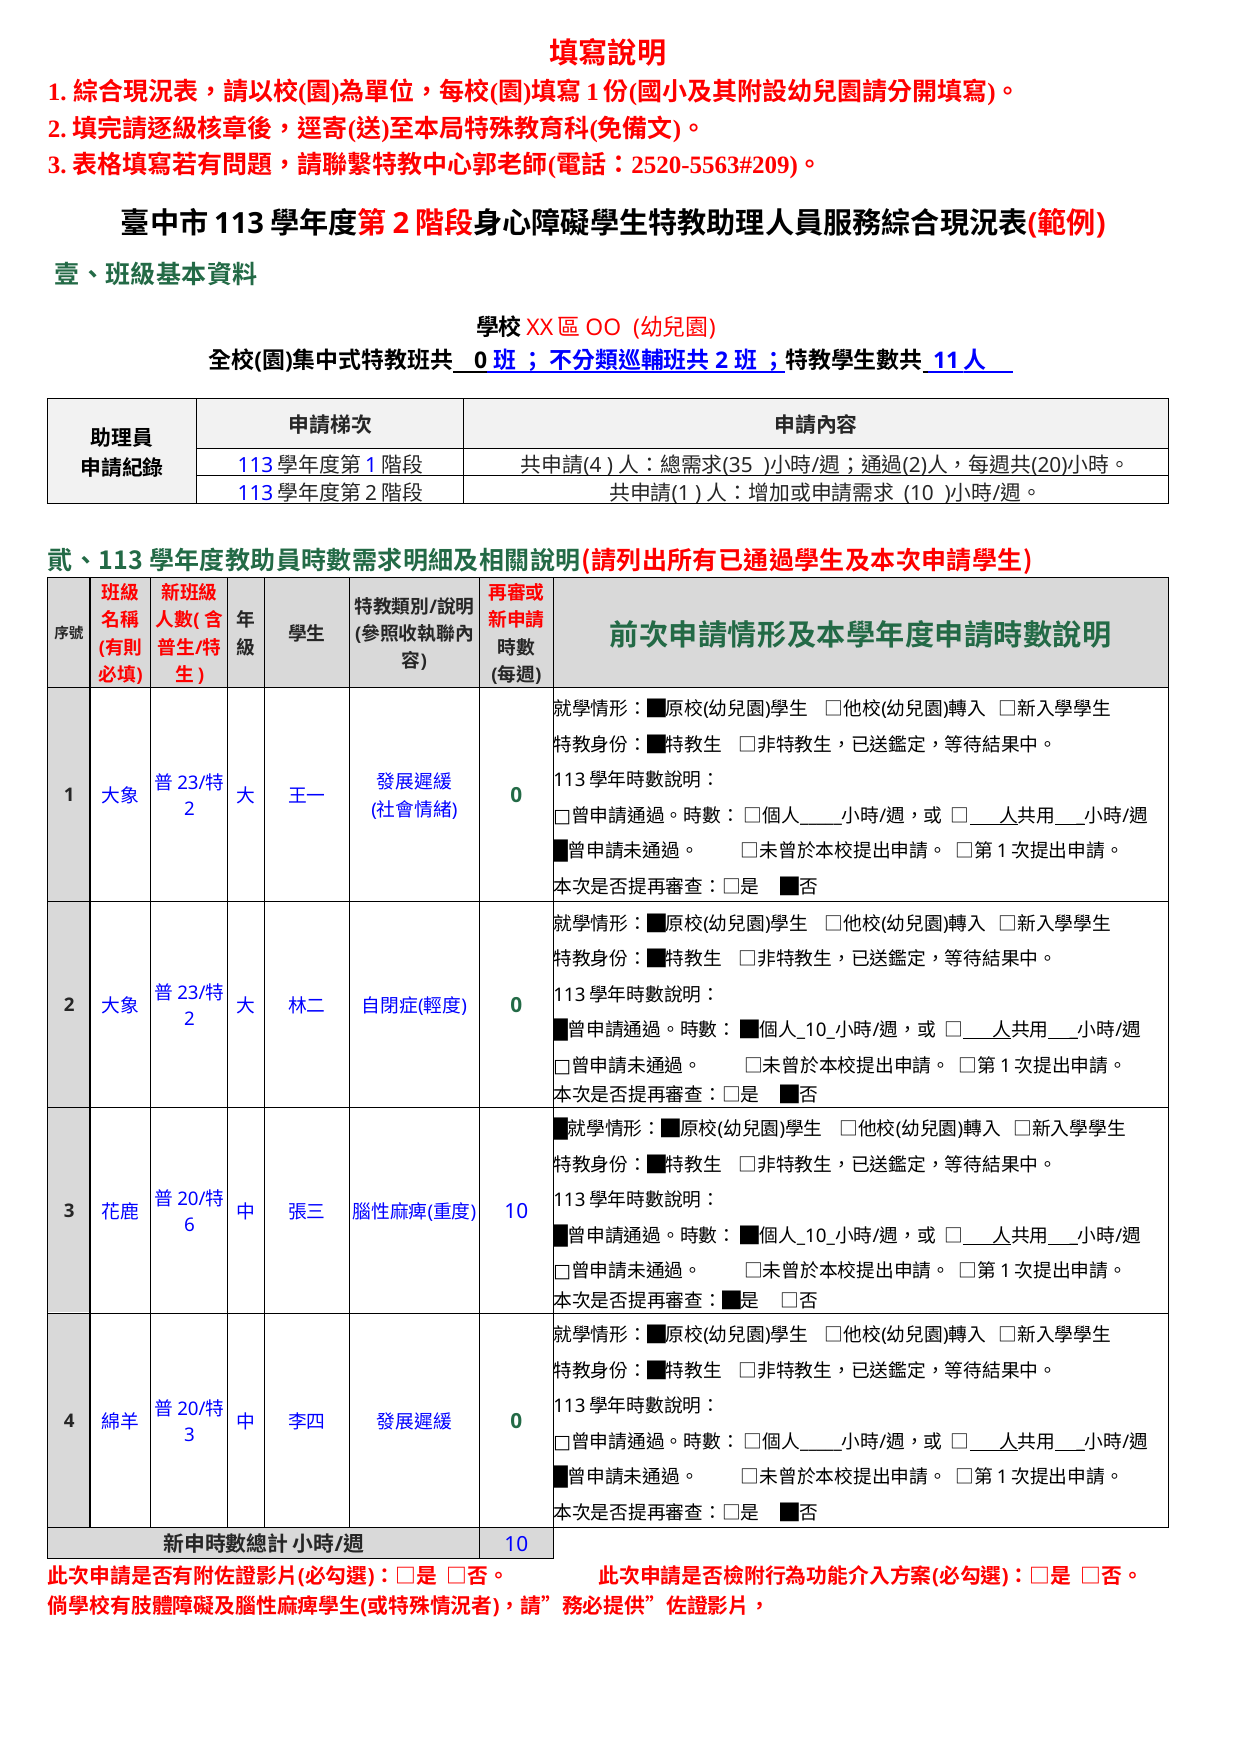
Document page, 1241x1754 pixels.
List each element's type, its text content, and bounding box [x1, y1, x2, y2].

table_cell 李四 [265, 1314, 349, 1527]
table_header 申請內容 [464, 399, 1168, 448]
table_header 再審或新申請時數 (每週) [480, 578, 553, 687]
table_cell 張三 [265, 1108, 349, 1312]
table_cell 王一 [265, 688, 349, 901]
table_cell 新申時數總計 小時/週 [48, 1528, 479, 1558]
table_cell 中 [228, 1108, 264, 1312]
table_cell 腦性麻痺(重度) [350, 1108, 479, 1312]
table_header 年級 [228, 578, 264, 687]
table_cell 普23/特2 [151, 688, 227, 901]
table_cell 大象 [91, 902, 150, 1107]
table_header 申請梯次 [197, 399, 463, 448]
table_cell 2 [48, 902, 89, 1107]
table_cell 綿羊 [91, 1314, 150, 1527]
table_header 班級 名稱 (有則必填) [91, 578, 150, 687]
table_cell 發展遲緩 [350, 1314, 479, 1527]
table_cell █就學情形：█原校(幼兒園)學生 □他校(幼兒園)轉入 □新入學學生 特教身份：█特教生 □非特教生，已送鑑定，等待結果中。 113學年時數說明： █曾申請通過。時數： █個人_10_小時/週，或 □ 人共用 _小時/週 □曾申請未通過。 □未曾於本校提出申請。 □第1次提出申請。 本次是否提再審查：█是 □否 [554, 1108, 1168, 1312]
table_cell 壹、班級基本資料 [55, 253, 1161, 294]
table_header [1179, 30, 1204, 1620]
table_cell 10 [480, 1108, 553, 1312]
table_cell 共申請(1 ) 人：增加或申請需求 (10 )小時/週。 [464, 476, 1168, 503]
table_cell 普20/特6 [151, 1108, 227, 1312]
table_cell 就學情形：█原校(幼兒園)學生 □他校(幼兒園)轉入 □新入學學生 特教身份：█特教生 □非特教生，已送鑑定，等待結果中。 113學年時數說明： █曾申請通過。時數： █個人_10_小時/週，或 □ 人共用 _小時/週 □曾申請未通過。 □未曾於本校提出申請。 □第1次提出申請。 本次是否提再審查：□是 █否 [554, 902, 1168, 1107]
table_cell 自閉症(輕度) [350, 902, 479, 1107]
table_cell 中 [228, 1314, 264, 1527]
table_cell 大 [228, 688, 264, 901]
table_cell 大 [228, 902, 264, 1107]
table_cell 普20/特3 [151, 1314, 227, 1527]
table_cell 共申請(4 ) 人：總需求(35 )小時/週；通過(2)人，每週共(20)小時。 [464, 449, 1168, 475]
table_header 序號 [48, 578, 89, 687]
table_cell 0 [480, 688, 553, 901]
table_header 新班級人數( 含普生/特生 ) [151, 578, 227, 687]
table_cell 大象 [91, 688, 150, 901]
table_cell 0 [480, 1314, 553, 1527]
table_cell 10 [480, 1528, 553, 1558]
table_cell 4 [48, 1314, 89, 1527]
table_header 填寫說明 1. 綜合現況表，請以校(園)為單位，每校(園)填寫1份(國小及其附設幼兒園請分開填寫)。 2. 填完請逐級核章後，逕寄(送)至本局特殊教育科(免備文)。 3. 表格填寫若有問題，請聯繫特教中心郭老師(電話：2520-5563#209)。 貮、113學年度教助員時數需求明細及相關說明(請列出所有已通過學生及本次申請學生) 此次申請是否有附佐證影片(必勾選)：□是 □否。 此次申請是否檢附行為功能介入方案(必勾選)：□是 □否。 倘學校有肢體障礙及腦性麻痺學生(或特殊情況者)，請”務必提供”佐證影片， [36, 30, 1179, 1620]
table_cell [1143, 294, 1161, 391]
table_cell 3 [48, 1108, 89, 1312]
table_cell 花鹿 [91, 1108, 150, 1312]
table_cell 就學情形：█原校(幼兒園)學生 □他校(幼兒園)轉入 □新入學學生 特教身份：█特教生 □非特教生，已送鑑定，等待結果中。 113學年時數說明： □曾申請通過。時數： □個人_____小時/週，或 □ 人共用 _小時/週 █曾申請未通過。 □未曾於本校提出申請。 □第1次提出申請。 本次是否提再審查：□是 █否 [554, 1314, 1168, 1527]
table_cell 113學年度第2階段 [197, 476, 463, 503]
table_cell 發展遲緩 (社會情緒) [350, 688, 479, 901]
table_cell 林二 [265, 902, 349, 1107]
table_cell 1 [48, 688, 89, 901]
table_cell [554, 1528, 1168, 1558]
table_cell 就學情形：█原校(幼兒園)學生 □他校(幼兒園)轉入 □新入學學生 特教身份：█特教生 □非特教生，已送鑑定，等待結果中。 113學年時數說明： □曾申請通過。時數： □個人_____小時/週，或 □ 人共用 _小時/週 █曾申請未通過。 □未曾於本校提出申請。 □第1次提出申請。 本次是否提再審查：□是 █否 [554, 688, 1168, 901]
table_cell 113學年度第1階段 [197, 449, 463, 475]
table_header 助理員 申請紀錄 [48, 399, 196, 503]
table_cell 0 [480, 902, 553, 1107]
table_header 臺中市113學年度第2階段身心障礙學生特教助理人員服務綜合現況表(範例) [55, 181, 1161, 252]
table_header 特教類別/說明 (參照收執聯內容) [350, 578, 479, 687]
table_header 前次申請情形及本學年度申請時數說明 [554, 578, 1168, 687]
table_header 學生 [265, 578, 349, 687]
table_cell 普23/特2 [151, 902, 227, 1107]
table_cell 學校XX區OO (幼兒園) 全校(園)集中式特教班共 0 班 ； 不分類巡輔班共 2 班 ；特教學生數共 11人 [55, 294, 1143, 391]
